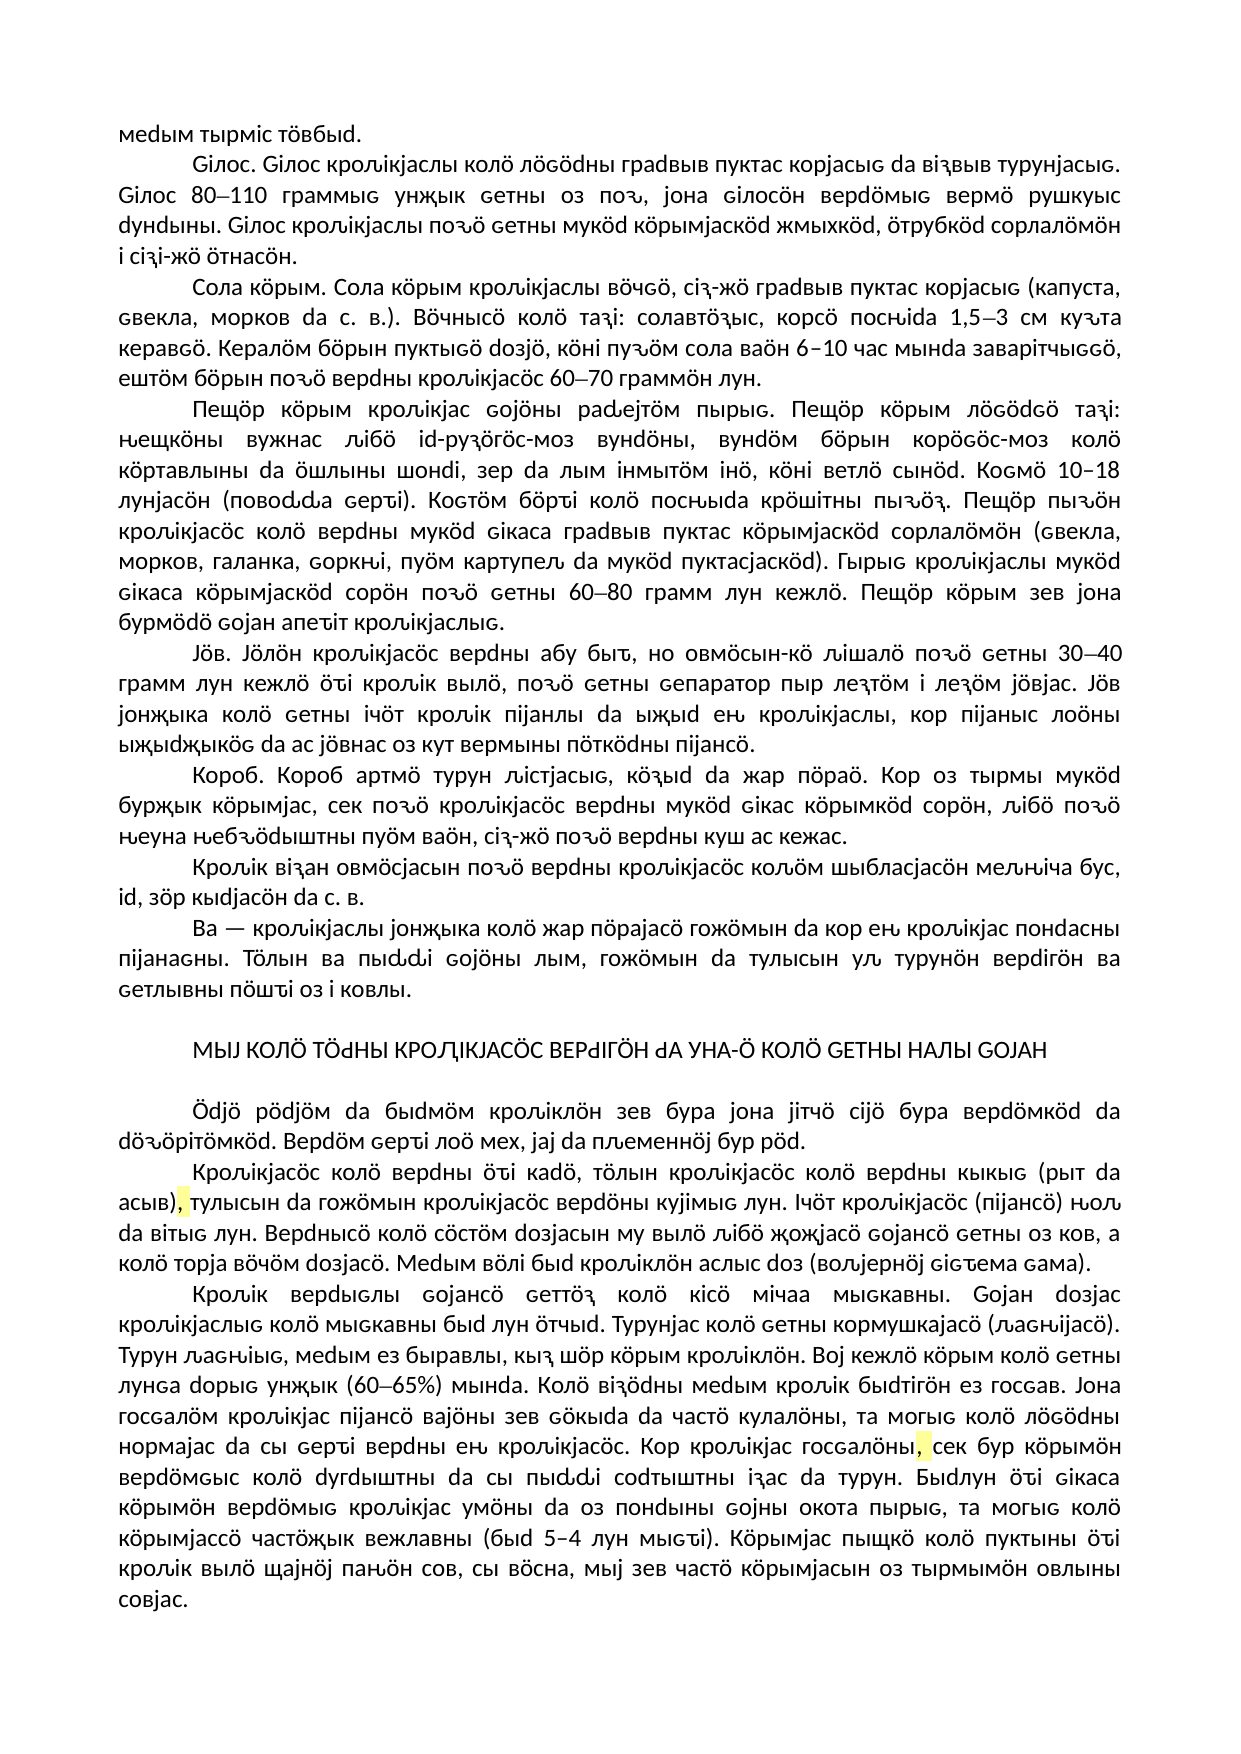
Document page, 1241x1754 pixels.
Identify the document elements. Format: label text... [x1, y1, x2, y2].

text Короб. Короб артмӧ турун ԉістјасыԍ, кӧԇыԁ ԁа жар пӧраӧ. Кор оз тырмы мукӧԁ бурҗык кӧрымјас, сек поԅӧ кроԉікјасӧс верԁны мукӧԁ ԍікас кӧрымкӧԁ сорӧн, ԉібӧ поԅӧ ԋеуна ԋебԅӧԁыштны пуӧм ваӧн, сіԇ-жӧ поԅӧ верԁны куш ас кежас. [118, 759, 1122, 851]
text Сола кӧрым. Сола кӧрым кроԉікјаслы вӧчԍӧ, сіԇ-жӧ граԁвыв пуктас корјасыԍ (капуста, ԍвекла, морков ԁа с. в.). Вӧчнысӧ колӧ таԇі: солавтӧԇыс, корсӧ посԋіԁа 1,5–3 см куԅта керавԍӧ. Кералӧм бӧрын пуктыԍӧ ԁозјӧ, кӧні пуԅӧм сола ваӧн 6–10 час мынԁа заварітчыԍԍӧ, ештӧм бӧрын поԅӧ верԁны кроԉікјасӧс 60–70 граммӧн лун. [118, 271, 1122, 393]
text меԁым тырміс тӧвбыԁ. [118, 118, 1122, 149]
text Ԍілос. Ԍілос кроԉікјаслы колӧ лӧԍӧԁны граԁвыв пуктас корјасыԍ ԁа віԇвыв турунјасыԍ. Ԍілос 80–110 граммыԍ унҗык ԍетны оз поԅ, јона ԍілосӧн верԁӧмыԍ вермӧ рушкуыс ԁунԁыны. Ԍілос кроԉікјаслы поԅӧ ԍетны мукӧԁ кӧрымјаскӧԁ жмыхкӧԁ, ӧтрубкӧԁ сорлалӧмӧн і сіԇі-жӧ ӧтнасӧн. [118, 149, 1122, 271]
text МЫЈ КОЛӦ ТӦԀНЫ КРОԈІКЈАСӦС ВЕРԀІГӦН ԀА УНА-Ӧ КОЛӦ ԌЕТНЫ НАЛЫ ԌОЈАН [118, 1034, 1122, 1064]
text Кроԉікјасӧс колӧ верԁны ӧԏі каԁӧ, тӧлын кроԉікјасӧс колӧ верԁны кыкыԍ (рыт ԁа асыв), тулысын ԁа гожӧмын кроԉікјасӧс верԁӧны кујімыԍ лун. Ічӧт кроԉікјасӧс (піјансӧ) ԋоԉ ԁа вітыԍ лун. Верԁнысӧ колӧ сӧстӧм ԁозјасын му вылӧ ԉібӧ җоҗјасӧ ԍојансӧ ԍетны оз ков, а колӧ торја вӧчӧм ԁозјасӧ. Меԁым вӧлі быԁ кроԉіклӧн аслыс ԁоз (воԉјернӧј ԍіԍԏема ԍама). [118, 1156, 1122, 1278]
text Ӧԁјӧ рӧԁјӧм ԁа быԁмӧм кроԉіклӧн зев бура јона јітчӧ сіјӧ бура верԁӧмкӧԁ ԁа ԁӧԅӧрітӧмкӧԁ. Верԁӧм ԍерԏі лоӧ мех, јај ԁа пԉеменнӧј бур рӧԁ. [118, 1095, 1122, 1156]
text Кроԉік віԇан овмӧсјасын поԅӧ верԁны кроԉікјасӧс коԉӧм шыбласјасӧн меԉԋіча бус, іԁ, зӧр кыԁјасӧн ԁа с. в. [118, 851, 1122, 912]
text Јӧв. Јӧлӧн кроԉікјасӧс верԁны абу быԏ, но овмӧсын-кӧ ԉішалӧ поԅӧ ԍетны 30–40 грамм лун кежлӧ ӧԏі кроԉік вылӧ, поԅӧ ԍетны ԍепаратор пыр леԇтӧм і леԇӧм јӧвјас. Јӧв јонҗыка колӧ ԍетны ічӧт кроԉік піјанлы ԁа ыҗыԁ еԋ кроԉікјаслы, кор піјаныс лоӧны ыҗыԁҗыкӧԍ ԁа ас јӧвнас оз кут вермыны пӧткӧԁны піјансӧ. [118, 637, 1122, 759]
text Ва — кроԉікјаслы јонҗыка колӧ жар пӧрајасӧ гожӧмын ԁа кор еԋ кроԉікјас понԁасны піјанаԍны. Тӧлын ва пыԃԃі ԍојӧны лым, гожӧмын ԁа тулысын уԉ турунӧн верԁігӧн ва ԍетлывны пӧшԏі оз і ковлы. [118, 912, 1122, 1003]
text Кроԉік верԁыԍлы ԍојансӧ ԍеттӧԇ колӧ кісӧ мічаа мыԍкавны. Ԍојан ԁозјас кроԉікјаслыԍ колӧ мыԍкавны быԁ лун ӧтчыԁ. Турунјас колӧ ԍетны кормушкајасӧ (ԉаԍԋіјасӧ). Турун ԉаԍԋіыԍ, меԁым ез быравлы, кыԇ шӧр кӧрым кроԉіклӧн. Вој кежлӧ кӧрым колӧ ԍетны лунԍа ԁорыԍ унҗык (60–65%) мынԁа. Колӧ віԇӧԁны меԁым кроԉік быԁтігӧн ез госԍав. Јона госԍалӧм кроԉікјас піјансӧ вајӧны зев ԍӧкыԁа ԁа частӧ кулалӧны, та могыԍ колӧ лӧԍӧԁны нормајас ԁа сы ԍерԏі верԁны еԋ кроԉікјасӧс. Кор кроԉікјас госԍалӧны, сек бур кӧрымӧн верԁӧмԍыс колӧ ԁугԁыштны ԁа сы пыԃԃі соԁтыштны іԇас ԁа турун. Быԁлун ӧԏі ԍікаса кӧрымӧн верԁӧмыԍ кроԉікјас умӧны ԁа оз понԁыны ԍојны окота пырыԍ, та могыԍ колӧ кӧрымјассӧ частӧҗык вежлавны (быԁ 5–4 лун мыԍԏі). Кӧрымјас пыщкӧ колӧ пуктыны ӧԏі кроԉік вылӧ щајнӧј паԋӧн сов, сы вӧсна, мыј зев частӧ кӧрымјасын оз тырмымӧн овлыны совјас. [118, 1278, 1122, 1614]
text Пещӧр кӧрым кроԉікјас ԍојӧны раԃејтӧм пырыԍ. Пещӧр кӧрым лӧԍӧԁԍӧ таԇі: ԋещкӧны вужнас ԉібӧ іԁ-руԇӧгӧс-моз вунԁӧны, вунԁӧм бӧрын корӧԍӧс-моз колӧ кӧртавлыны ԁа ӧшлыны шонԁі, зер ԁа лым інмытӧм інӧ, кӧні ветлӧ сынӧԁ. Коԍмӧ 10–18 лунјасӧн (повоԃԃа ԍерԏі). Коԍтӧм бӧрԏі колӧ посԋыԁа крӧшітны пыԅӧԇ. Пещӧр пыԅӧн кроԉікјасӧс колӧ верԁны мукӧԁ ԍікаса граԁвыв пуктас кӧрымјаскӧԁ сорлалӧмӧн (ԍвекла, морков, галанка, ԍоркԋі, пуӧм картупеԉ ԁа мукӧԁ пуктасјаскӧԁ). Гырыԍ кроԉікјаслы мукӧԁ ԍікаса кӧрымјаскӧԁ сорӧн поԅӧ ԍетны 60–80 грамм лун кежлӧ. Пещӧр кӧрым зев јона бурмӧԁӧ ԍојан апеԏіт кроԉікјаслыԍ. [118, 393, 1122, 637]
